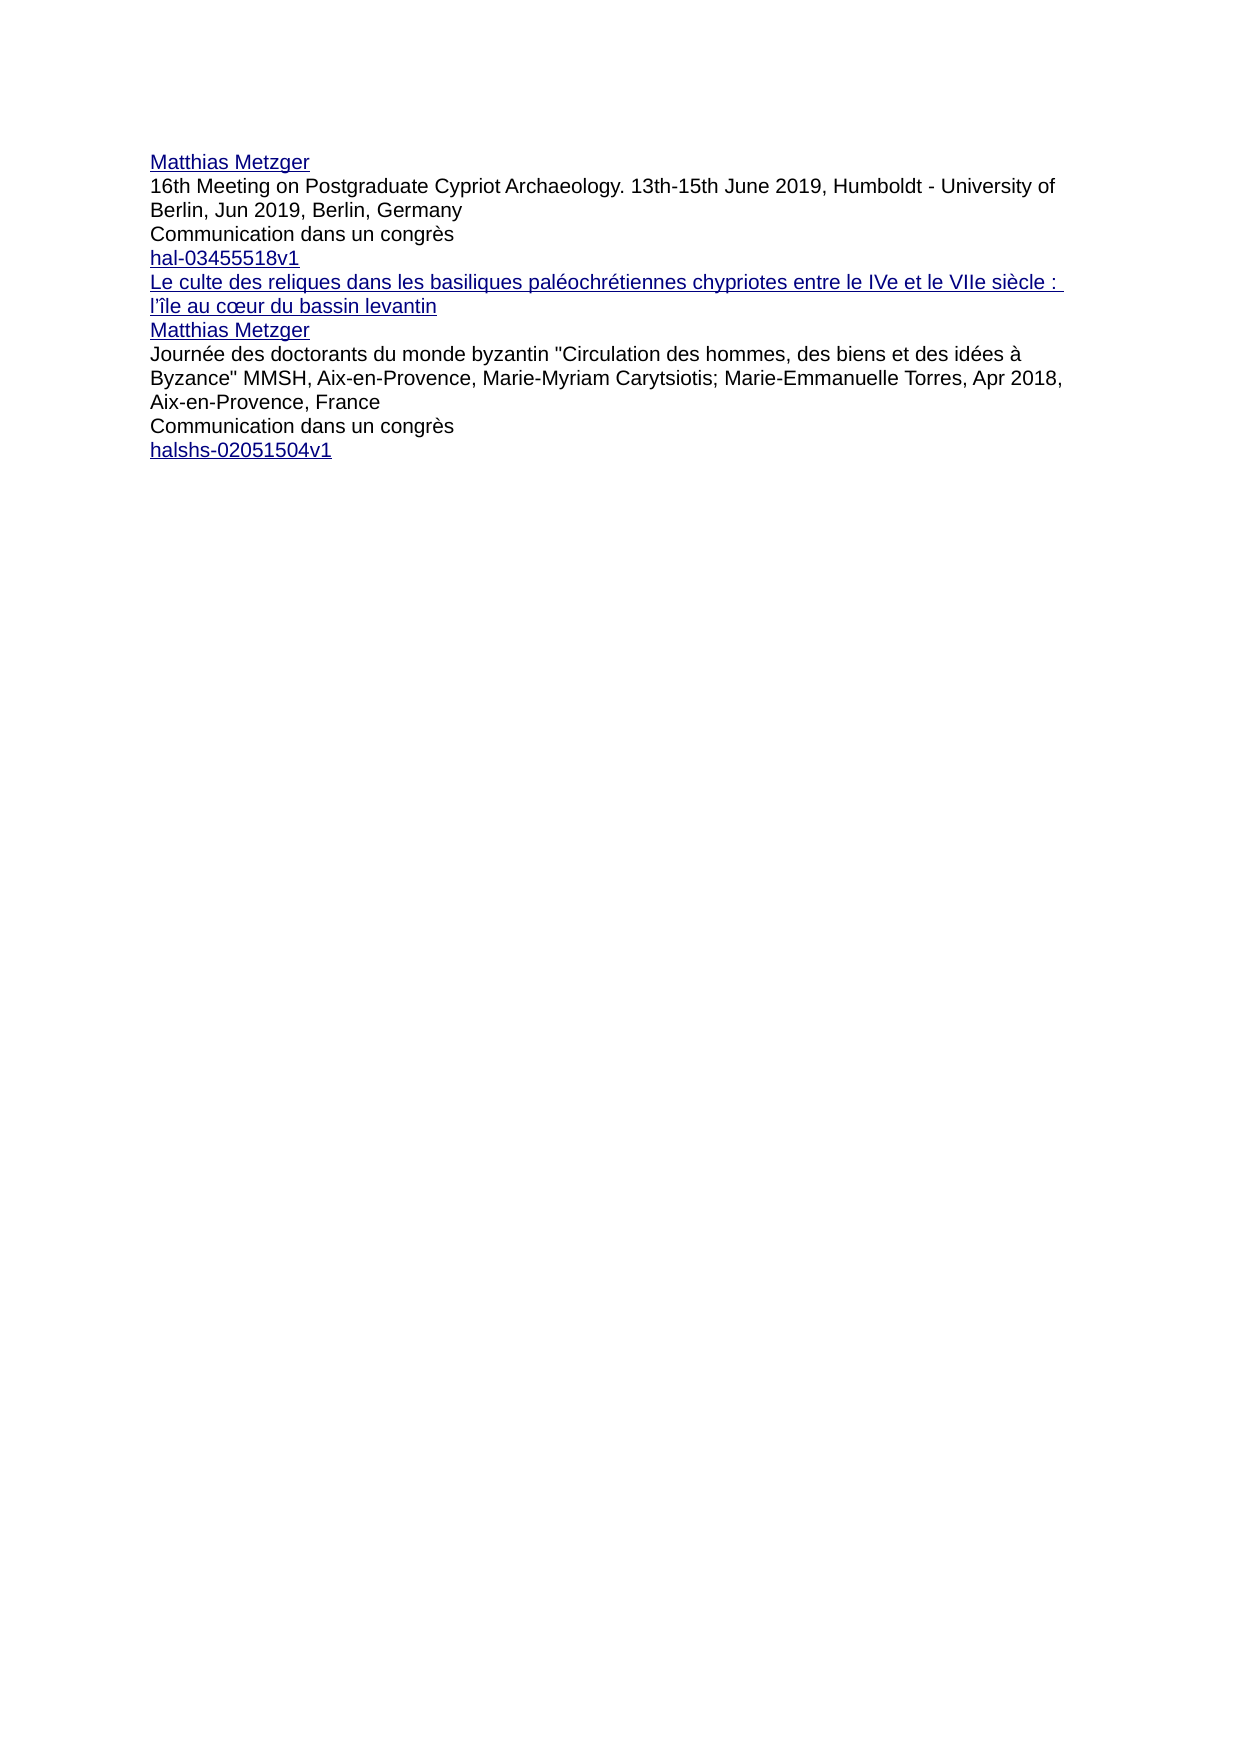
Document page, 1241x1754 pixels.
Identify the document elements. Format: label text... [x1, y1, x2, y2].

table_cell Matthias Metzger 16th Meeting on Postgraduate Cypriot Archaeology. 13th-15th June 2019, Humboldt - University of Berlin, Jun 2019, Berlin, Germany Communication dans un congrès hal-03455518v1 [150, 150, 1090, 270]
table_cell Le culte des reliques dans les basiliques paléochrétiennes chypriotes entre le IVe et le VIIe siècle : l’île au cœur du bassin levantin Matthias Metzger Journée des doctorants du monde byzantin "Circulation des hommes, des biens et des idées à Byzance" MMSH, Aix-en-Provence, Marie-Myriam Carytsiotis; Marie-Emmanuelle Torres, Apr 2018, Aix-en-Provence, France Communication dans un congrès halshs-02051504v1 [150, 270, 1090, 461]
